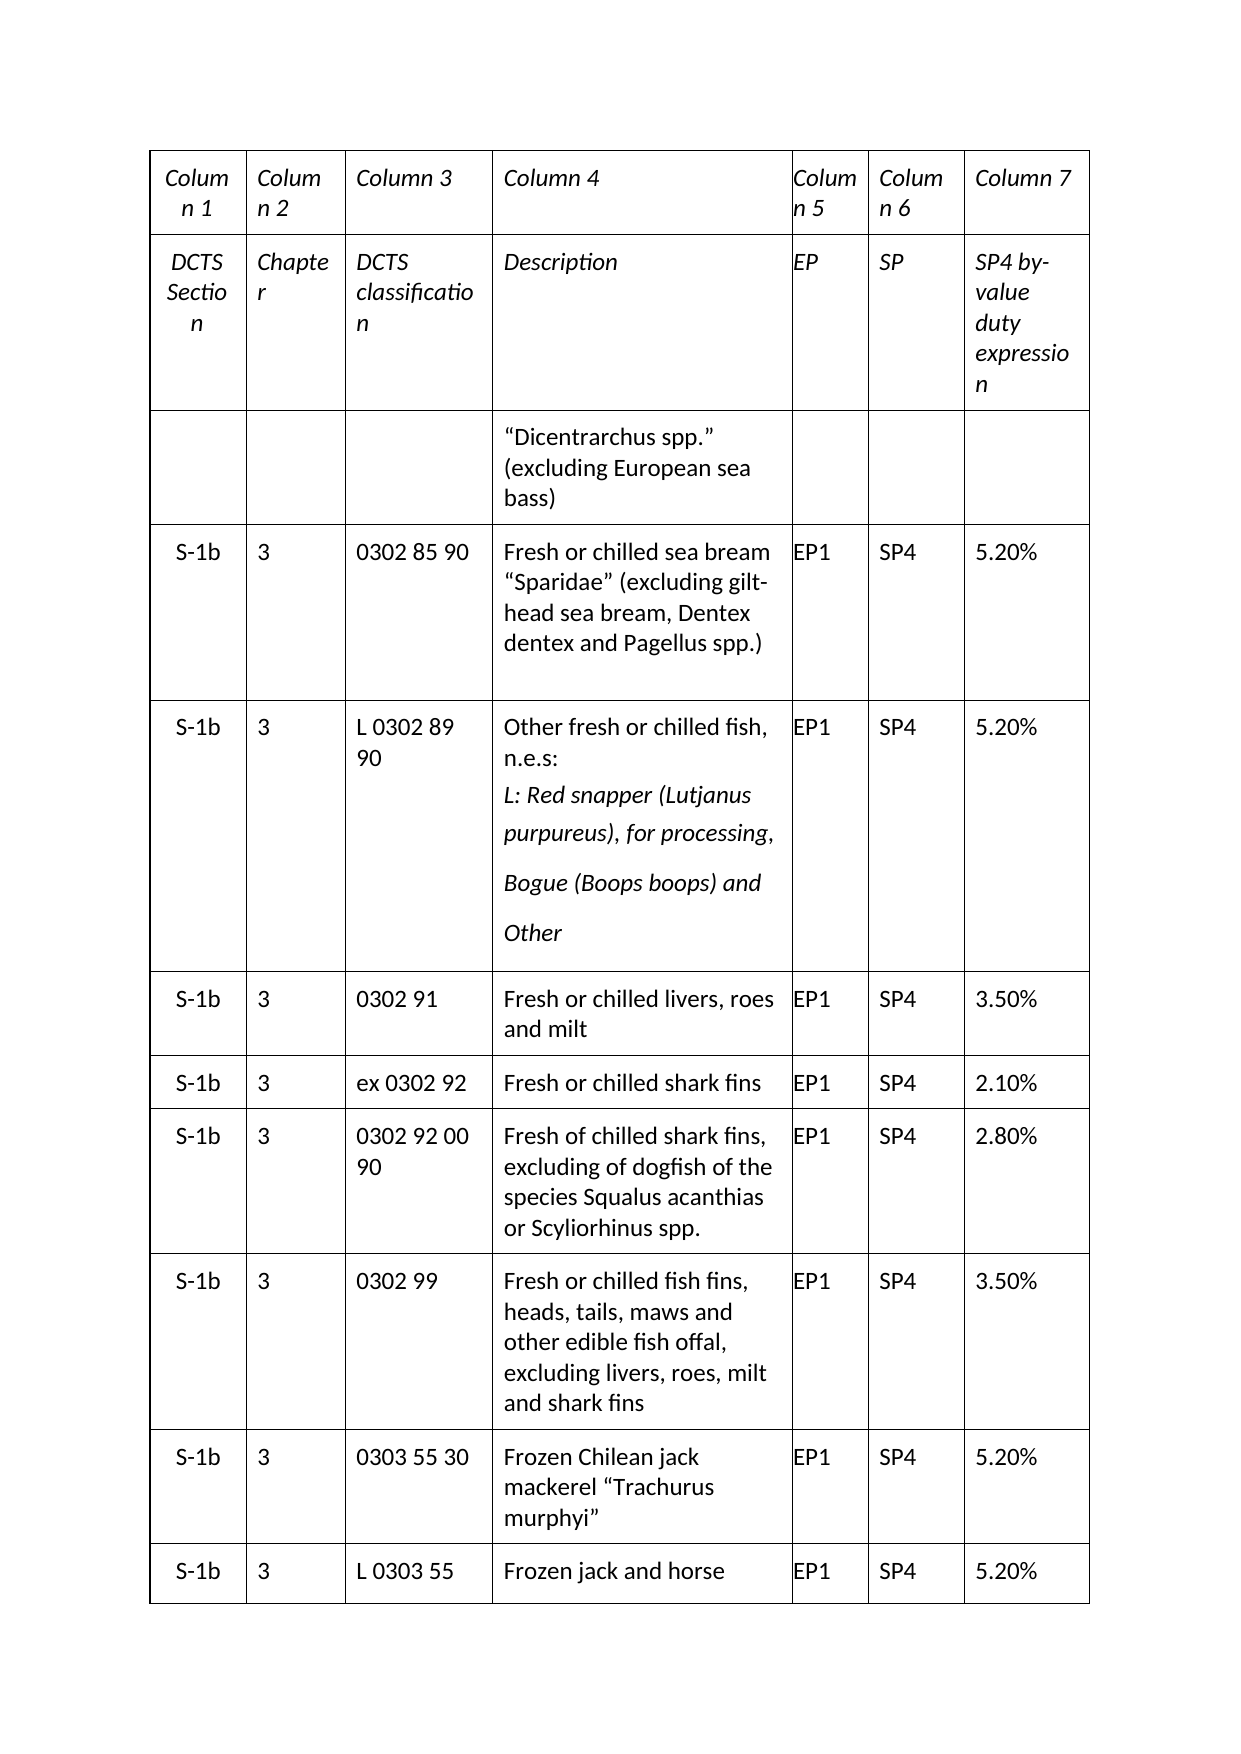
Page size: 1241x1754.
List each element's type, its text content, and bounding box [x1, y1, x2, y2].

table_cell EP1 [793, 1254, 868, 1429]
table_cell SP4 [869, 1430, 964, 1543]
table_cell [793, 411, 868, 524]
table_cell 3 [247, 1109, 345, 1253]
table_cell S-1b [151, 1109, 246, 1253]
table_cell Description [493, 235, 792, 409]
table_cell EP1 [793, 525, 868, 699]
table_cell 0303 55 30 [346, 1430, 492, 1543]
table_cell 3 [247, 525, 345, 699]
table_header Column 1 [151, 151, 246, 234]
table_cell S-1b [151, 525, 246, 699]
table_cell SP4 by-value duty expression [965, 235, 1089, 409]
table_cell [346, 411, 492, 524]
table_cell [965, 411, 1089, 524]
table_cell SP [869, 235, 964, 409]
table_cell SP4 [869, 1544, 964, 1603]
table_cell 3.50% [965, 972, 1089, 1055]
table_cell S-1b [151, 1544, 246, 1603]
table_cell [869, 411, 964, 524]
table_cell DCTS classification [346, 235, 492, 409]
table_cell 5.20% [965, 525, 1089, 699]
table_cell S-1b [151, 701, 246, 971]
table_cell EP1 [793, 1544, 868, 1603]
table_cell 3 [247, 1056, 345, 1108]
table_cell 0302 92 00 90 [346, 1109, 492, 1253]
table_cell Frozen jack and horse [493, 1544, 792, 1603]
table_cell EP1 [793, 1056, 868, 1108]
table_cell SP4 [869, 972, 964, 1055]
table_header Column 6 [869, 151, 964, 234]
table_cell Frozen Chilean jack mackerel “Trachurus murphyi” [493, 1430, 792, 1543]
table_cell SP4 [869, 1254, 964, 1429]
table_header Column 5 [793, 151, 868, 234]
table_cell L 0303 55 [346, 1544, 492, 1603]
table_cell S-1b [151, 1254, 246, 1429]
table_cell DCTS Section [151, 235, 246, 409]
table_cell S-1b [151, 1056, 246, 1108]
table_cell ex 0302 92 [346, 1056, 492, 1108]
table_cell 2.80% [965, 1109, 1089, 1253]
table_cell EP1 [793, 701, 868, 971]
table_cell S-1b [151, 972, 246, 1055]
table_cell [151, 411, 246, 524]
table_cell SP4 [869, 525, 964, 699]
table_cell 3 [247, 972, 345, 1055]
table_cell S-1b [151, 1430, 246, 1543]
table_cell EP1 [793, 972, 868, 1055]
table_cell 0302 85 90 [346, 525, 492, 699]
table_cell EP [793, 235, 868, 409]
table_cell “Dicentrarchus spp.” (excluding European sea bass) [493, 411, 792, 524]
table_cell Chapter [247, 235, 345, 409]
table_cell 0302 91 [346, 972, 492, 1055]
table_cell EP1 [793, 1109, 868, 1253]
table_cell Fresh or chilled shark fins [493, 1056, 792, 1108]
table_cell SP4 [869, 701, 964, 971]
table_header Column 2 [247, 151, 345, 234]
table_cell 5.20% [965, 701, 1089, 971]
table_cell Fresh of chilled shark fins, excluding of dogfish of the species Squalus acanthias or Scyliorhinus spp. [493, 1109, 792, 1253]
table_cell L 0302 89 90 [346, 701, 492, 971]
table_header Column 7 [965, 151, 1089, 234]
table_cell 3 [247, 1430, 345, 1543]
table_cell 3.50% [965, 1254, 1089, 1429]
table_header Column 3 [346, 151, 492, 234]
table_cell Fresh or chilled fish fins, heads, tails, maws and other edible fish offal, excluding livers, roes, milt and shark fins [493, 1254, 792, 1429]
table_cell SP4 [869, 1056, 964, 1108]
table_cell 3 [247, 1254, 345, 1429]
table_cell [247, 411, 345, 524]
table_cell 5.20% [965, 1430, 1089, 1543]
table_header Column 4 [493, 151, 792, 234]
table_cell EP1 [793, 1430, 868, 1543]
table_cell 5.20% [965, 1544, 1089, 1603]
table_cell Other fresh or chilled fish, n.e.s: L: Red snapper (Lutjanus purpureus), for processing, Bogue (Boops boops) and Other [493, 701, 792, 971]
table_cell 2.10% [965, 1056, 1089, 1108]
table_cell Fresh or chilled livers, roes and milt [493, 972, 792, 1055]
table_cell 0302 99 [346, 1254, 492, 1429]
table_cell Fresh or chilled sea bream “Sparidae” (excluding gilt-head sea bream, Dentex dentex and Pagellus spp.) [493, 525, 792, 699]
table_cell 3 [247, 701, 345, 971]
table_cell 3 [247, 1544, 345, 1603]
table_cell SP4 [869, 1109, 964, 1253]
